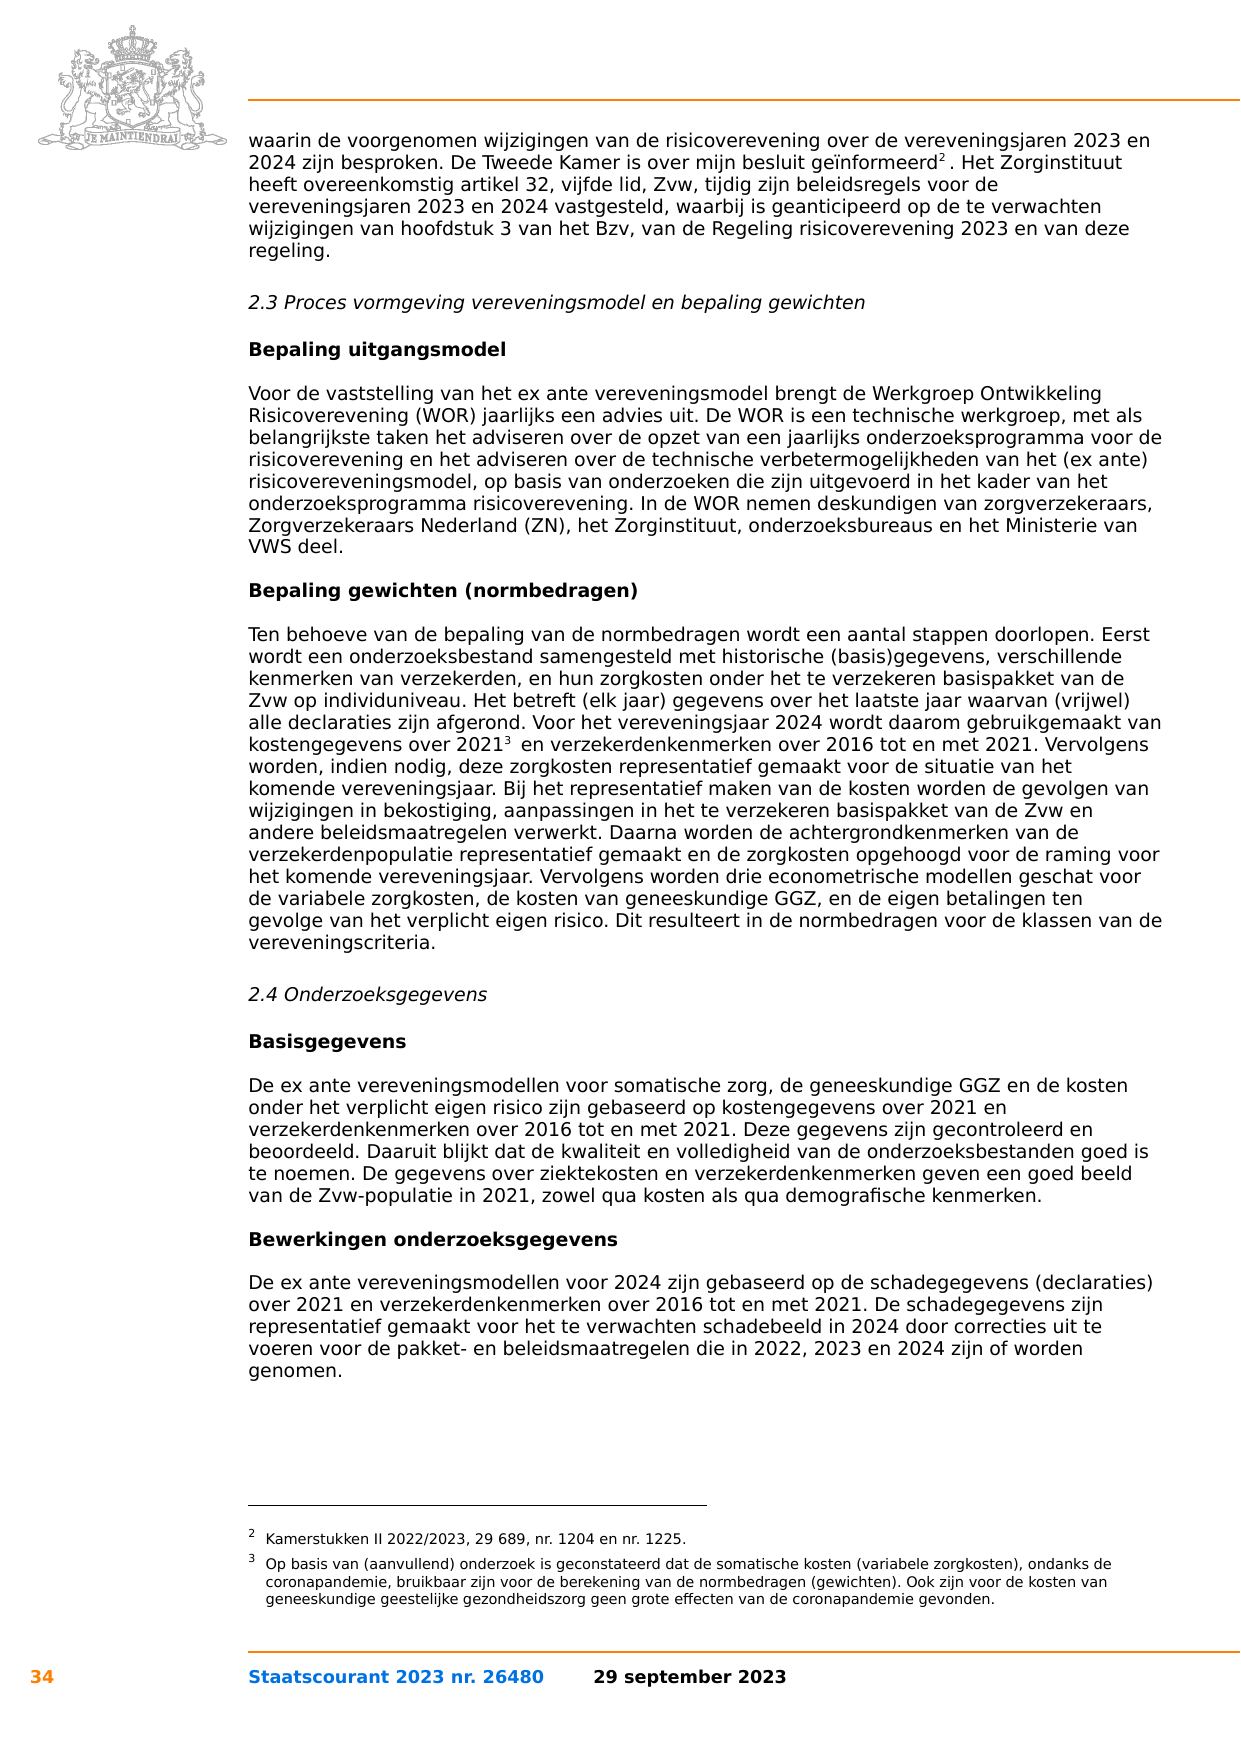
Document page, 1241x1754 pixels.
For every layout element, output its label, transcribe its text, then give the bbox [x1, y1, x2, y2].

text Voor de vaststelling van het ex ante vereveningsmodel brengt de Werkgroep Ontwikkeling Risicoverevening (WOR) jaarlijks een advies uit. De WOR is een technische werkgroep, met als belangrijkste taken het adviseren over de opzet van een jaarlijks onderzoeksprogramma voor de risicoverevening en het adviseren over de technische verbetermogelijkheden van het (ex ante) risicovereveningsmodel, op basis van onderzoeken die zijn uitgevoerd in het kader van het onderzoeksprogramma risicoverevening. In de WOR nemen deskundigen van zorgverzekeraars, Zorgverzekeraars Nederland (ZN), het Zorginstituut, onderzoeksbureaus en het Ministerie van VWS deel. [248, 383, 1163, 558]
text De ex ante vereveningsmodellen voor 2024 zijn gebaseerd op de schadegegevens (declaraties) over 2021 en verzekerdenkenmerken over 2016 tot en met 2021. De schadegegevens zijn representatief gemaakt voor het te verwachten schadebeeld in 2024 door correcties uit te voeren voor de pakket- en beleidsmaatregelen die in 2022, 2023 en 2024 zijn of worden genomen. [248, 1272, 1163, 1382]
subtitle Bepaling uitgangsmodel [248, 339, 1163, 361]
subtitle Basisgegevens [248, 1031, 1163, 1053]
text Op basis van (aanvullend) onderzoek is geconstateerd dat de somatische kosten (variabele zorgkosten), ondanks de coronapandemie, bruikbaar zijn voor de berekening van de normbedragen (gewichten). Ook zijn voor de kosten van geneeskundige geestelijke gezondheidszorg geen grote effecten van de coronapandemie gevonden. [248, 1552, 1163, 1608]
text Ten behoeve van de bepaling van de normbedragen wordt een aantal stappen doorlopen. Eerst wordt een onderzoeksbestand samengesteld met historische (basis)gegevens, verschillende kenmerken van verzekerden, en hun zorgkosten onder het te verzekeren basispakket van de Zvw op individuniveau. Het betreft (elk jaar) gegevens over het laatste jaar waarvan (vrijwel) alle declaraties zijn afgerond. Voor het vereveningsjaar 2024 wordt daarom gebruikgemaakt van kostengegevens over 2021 en verzekerdenkenmerken over 2016 tot en met 2021. Vervolgens worden, indien nodig, deze zorgkosten representatief gemaakt voor de situatie van het komende vereveningsjaar. Bij het representatief maken van de kosten worden de gevolgen van wijzigingen in bekostiging, aanpassingen in het te verzekeren basispakket van de Zvw en andere beleidsmaatregelen verwerkt. Daarna worden de achtergrondkenmerken van de verzekerdenpopulatie representatief gemaakt en de zorgkosten opgehoogd voor de raming voor het komende vereveningsjaar. Vervolgens worden drie econometrische modellen geschat voor de variabele zorgkosten, de kosten van geneeskundige GGZ, en de eigen betalingen ten gevolge van het verplicht eigen risico. Dit resulteert in de normbedragen voor de klassen van de vereveningscriteria. [248, 624, 1163, 954]
subtitle 2.3 Proces vormgeving vereveningsmodel en bepaling gewichten [248, 292, 1163, 314]
subtitle 2.4 Onderzoeksgegevens [248, 984, 1163, 1006]
subtitle Bewerkingen onderzoeksgegevens [248, 1228, 1163, 1250]
subtitle Bepaling gewichten (normbedragen) [248, 580, 1163, 602]
picture [38, 25, 227, 150]
text Kamerstukken II 2022/2023, 29 689, nr. 1204 en nr. 1225. [248, 1527, 1163, 1549]
text De ex ante vereveningsmodellen voor somatische zorg, de geneeskundige GGZ en de kosten onder het verplicht eigen risico zijn gebaseerd op kostengegevens over 2021 en verzekerdenkenmerken over 2016 tot en met 2021. Deze gegevens zijn gecontroleerd en beoordeeld. Daaruit blijkt dat de kwaliteit en volledigheid van de onderzoeksbestanden goed is te noemen. De gegevens over ziektekosten en verzekerdenkenmerken geven een goed beeld van de Zvw-populatie in 2021, zowel qua kosten als qua demografische kenmerken. [248, 1075, 1163, 1207]
text waarin de voorgenomen wijzigingen van de risicoverevening over de vereveningsjaren 2023 en 2024 zijn besproken. De Tweede Kamer is over mijn besluit geïnformeerd. Het Zorginstituut heeft overeenkomstig artikel 32, vijfde lid, Zvw, tijdig zijn beleidsregels voor de vereveningsjaren 2023 en 2024 vastgesteld, waarbij is geanticipeerd op de te verwachten wijzigingen van hoofdstuk 3 van het Bzv, van de Regeling risicoverevening 2023 en van deze regeling. [248, 130, 1163, 262]
